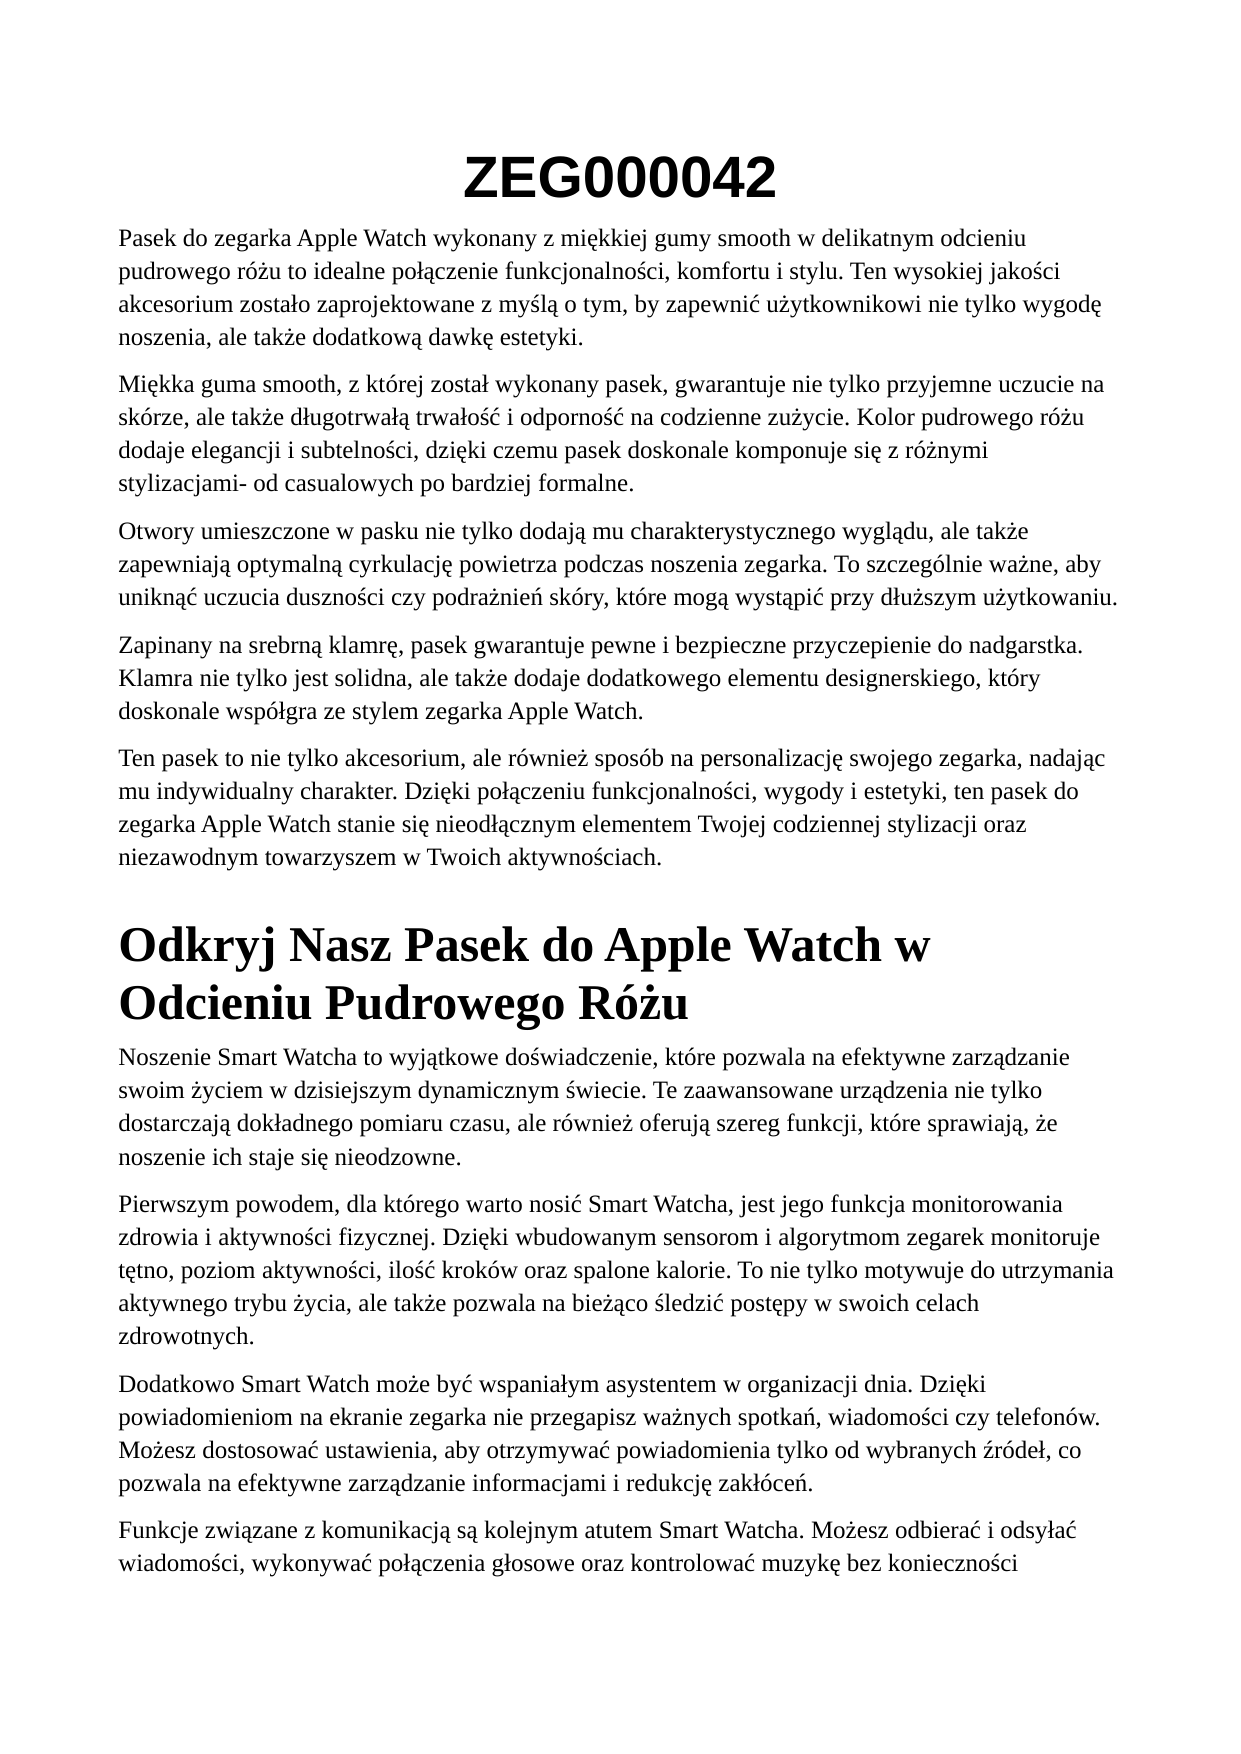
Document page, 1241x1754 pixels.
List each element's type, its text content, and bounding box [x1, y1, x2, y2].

text Dodatkowo Smart Watch może być wspaniałym asystentem w organizacji dnia. Dzięki powiadomieniom na ekranie zegarka nie przegapisz ważnych spotkań, wiadomości czy telefonów. Możesz dostosować ustawienia, aby otrzymywać powiadomienia tylko od wybranych źródeł, co pozwala na efektywne zarządzanie informacjami i redukcję zakłóceń. [118, 1369, 1122, 1497]
text Zapinany na srebrną klamrę, pasek gwarantuje pewne i bezpieczne przyczepienie do nadgarstka. Klamra nie tylko jest solidna, ale także dodaje dodatkowego elementu designerskiego, który doskonale współgra ze stylem zegarka Apple Watch. [118, 630, 1122, 724]
text Noszenie Smart Watcha to wyjątkowe doświadczenie, które pozwala na efektywne zarządzanie swoim życiem w dzisiejszym dynamicznym świecie. Te zaawansowane urządzenia nie tylko dostarczają dokładnego pomiaru czasu, ale również oferują szereg funkcji, które sprawiają, że noszenie ich staje się nieodzowne. [118, 1042, 1122, 1170]
text Funkcje związane z komunikacją są kolejnym atutem Smart Watcha. Możesz odbierać i odsyłać wiadomości, wykonywać połączenia głosowe oraz kontrolować muzykę bez konieczności [118, 1516, 1122, 1577]
title ZEG000042 [118, 143, 1122, 210]
text Ten pasek to nie tylko akcesorium, ale również sposób na personalizację swojego zegarka, nadając mu indywidualny charakter. Dzięki połączeniu funkcjonalności, wygody i estetyki, ten pasek do zegarka Apple Watch stanie się nieodłącznym elementem Twojej codziennej stylizacji oraz niezawodnym towarzyszem w Twoich aktywnościach. [118, 743, 1122, 871]
text Otwory umieszczone w pasku nie tylko dodają mu charakterystycznego wyglądu, ale także zapewniają optymalną cyrkulację powietrza podczas noszenia zegarka. To szczególnie ważne, aby uniknąć uczucia duszności czy podrażnień skóry, które mogą wystąpić przy dłuższym użytkowaniu. [118, 516, 1122, 611]
text Pasek do zegarka Apple Watch wykonany z miękkiej gumy smooth w delikatnym odcieniu pudrowego różu to idealne połączenie funkcjonalności, komfortu i stylu. Ten wysokiej jakości akcesorium zostało zaprojektowane z myślą o tym, by zapewnić użytkownikowi nie tylko wygodę noszenia, ale także dodatkową dawkę estetyki. [118, 223, 1122, 351]
text Miękka guma smooth, z której został wykonany pasek, gwarantuje nie tylko przyjemne uczucie na skórze, ale także długotrwałą trwałość i odporność na codzienne zużycie. Kolor pudrowego różu dodaje elegancji i subtelności, dzięki czemu pasek doskonale komponuje się z różnymi stylizacjami- od casualowych po bardziej formalne. [118, 369, 1122, 497]
text Pierwszym powodem, dla którego warto nosić Smart Watcha, jest jego funkcja monitorowania zdrowia i aktywności fizycznej. Dzięki wbudowanym sensorom i algorytmom zegarek monitoruje tętno, poziom aktywności, ilość kroków oraz spalone kalorie. To nie tylko motywuje do utrzymania aktywnego trybu życia, ale także pozwala na bieżąco śledzić postępy w swoich celach zdrowotnych. [118, 1189, 1122, 1350]
subtitle Odkryj Nasz Pasek do Apple Watch w Odcieniu Pudrowego Różu [118, 915, 1122, 1030]
